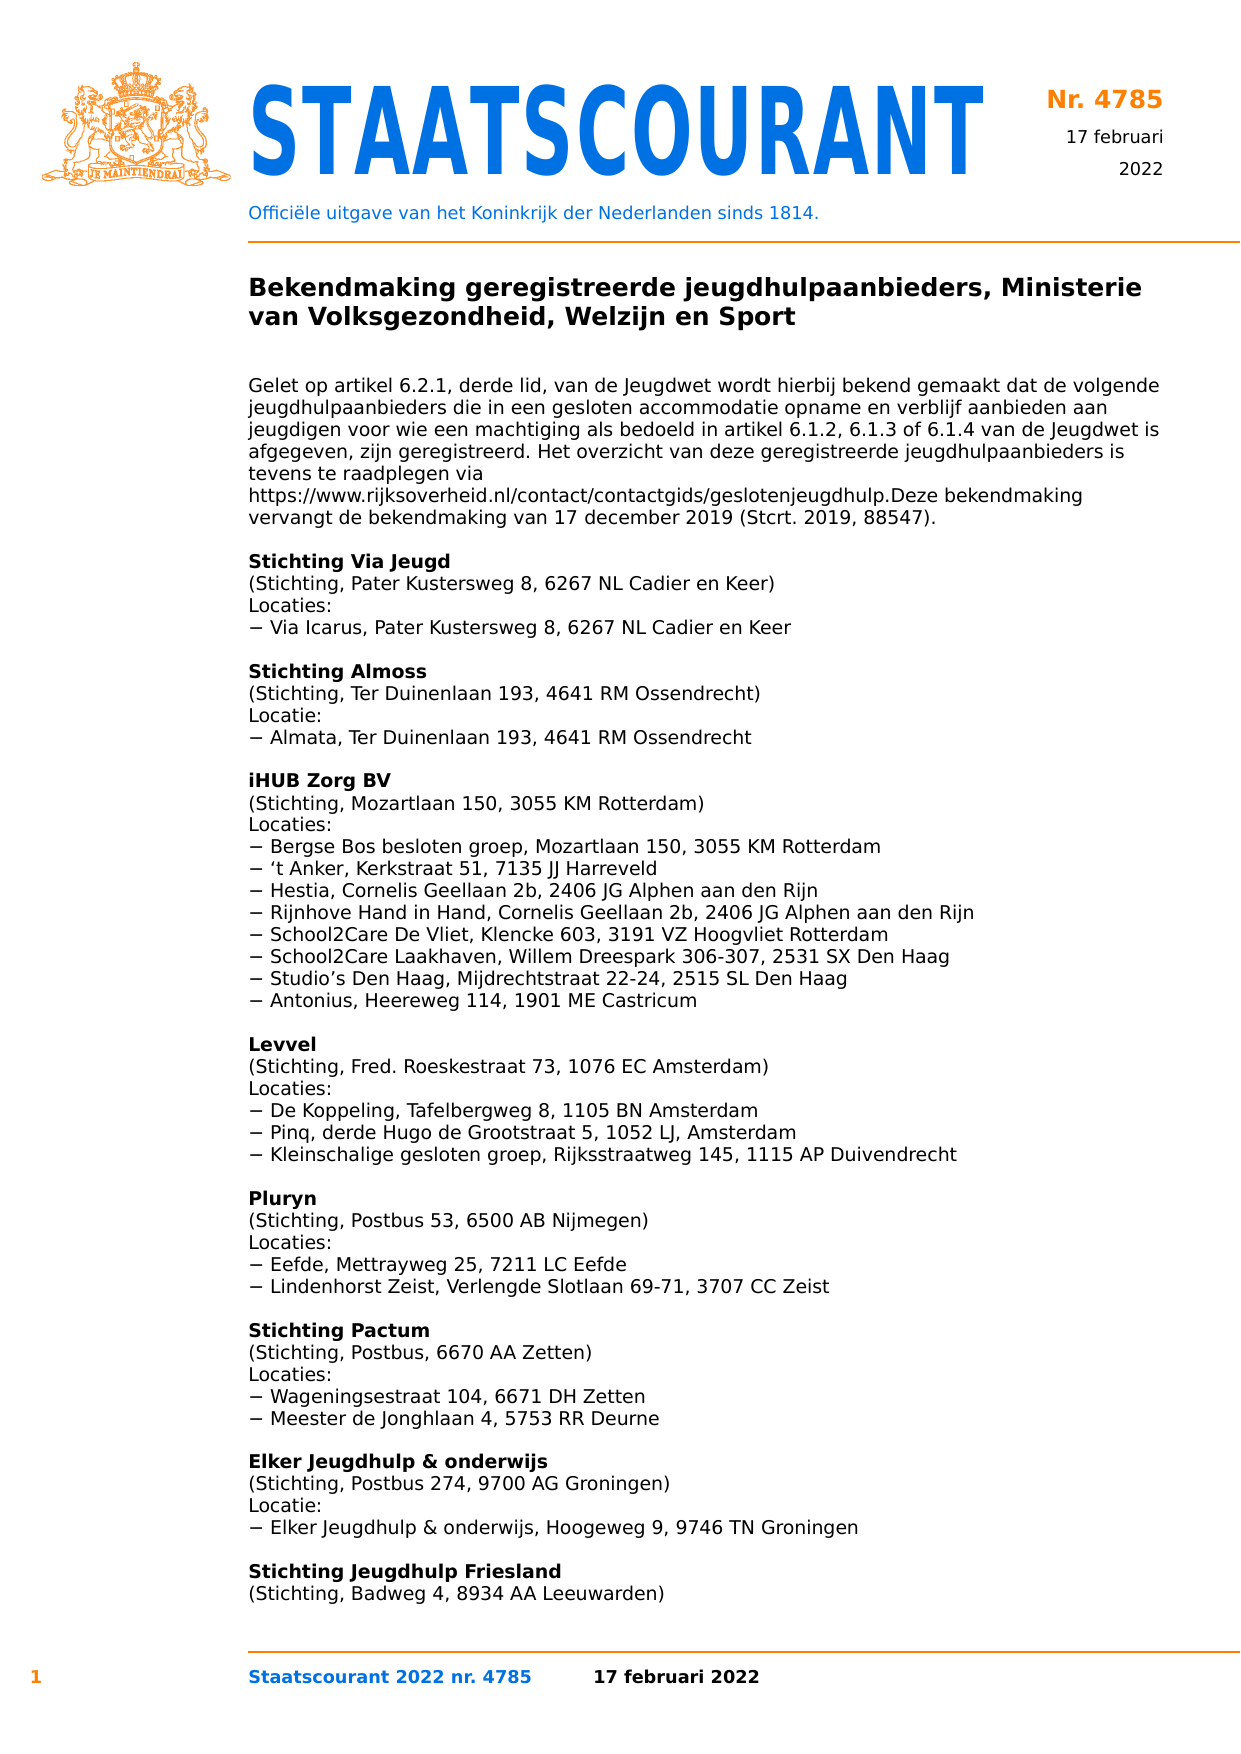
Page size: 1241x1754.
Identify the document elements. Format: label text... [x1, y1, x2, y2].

text (Stichting, Mozartlaan 150, 3055 KM Rotterdam) [248, 792, 1163, 814]
picture [41, 62, 231, 186]
table_cell Officiële uitgave van het Koninkrijk der Nederlanden sinds 1814. [248, 203, 1240, 241]
text Stichting Jeugdhulp Friesland [248, 1561, 1163, 1583]
text (Stichting, Postbus 53, 6500 AB Nijmegen) [248, 1210, 1163, 1232]
text − Rijnhove Hand in Hand, Cornelis Geellaan 2b, 2406 JG Alphen aan den Rijn [248, 902, 1163, 924]
text − Eefde, Mettrayweg 25, 7211 LC Eefde [248, 1254, 1163, 1276]
text Gelet op artikel 6.2.1, derde lid, van de Jeugdwet wordt hierbij bekend gemaakt dat de volgende jeugdhulpaanbieders die in een gesloten accommodatie opname en verblijf aanbieden aan jeugdigen voor wie een machtiging als bedoeld in artikel 6.1.2, 6.1.3 of 6.1.4 van de Jeugdwet is afgegeven, zijn geregistreerd. Het overzicht van deze geregistreerde jeugdhulpaanbieders is tevens te raadplegen via https://www.rijksoverheid.nl/contact/contactgids/geslotenjeugdhulp.Deze bekendmaking vervangt de bekendmaking van 17 december 2019 (Stcrt. 2019, 88547). [248, 375, 1163, 529]
text Stichting Almoss [248, 661, 1163, 683]
text − Kleinschalige gesloten groep, Rijksstraatweg 145, 1115 AP Duivendrecht [248, 1144, 1163, 1166]
text − Studio’s Den Haag, Mijdrechtstraat 22-24, 2515 SL Den Haag [248, 968, 1163, 990]
text Locaties: [248, 595, 1163, 617]
text Stichting Via Jeugd [248, 551, 1163, 573]
text − Via Icarus, Pater Kustersweg 8, 6267 NL Cadier en Keer [248, 617, 1163, 639]
text − School2Care Laakhaven, Willem Dreespark 306-307, 2531 SX Den Haag [248, 946, 1163, 968]
table_cell 2022 [998, 153, 1240, 203]
table_header [25, 62, 248, 241]
text Locatie: [248, 1495, 1163, 1517]
table_header STAATSCOURANT [248, 62, 998, 203]
text − Wageningsestraat 104, 6671 DH Zetten [248, 1386, 1163, 1407]
text − De Koppeling, Tafelbergweg 8, 1105 BN Amsterdam [248, 1100, 1163, 1122]
text − Hestia, Cornelis Geellaan 2b, 2406 JG Alphen aan den Rijn [248, 880, 1163, 902]
text Levvel [248, 1034, 1163, 1056]
text − Almata, Ter Duinenlaan 193, 4641 RM Ossendrecht [248, 727, 1163, 748]
text − Antonius, Heereweg 114, 1901 ME Castricum [248, 990, 1163, 1012]
text Locatie: [248, 704, 1163, 727]
text − ‘t Anker, Kerkstraat 51, 7135 JJ Harreveld [248, 858, 1163, 880]
text (Stichting, Ter Duinenlaan 193, 4641 RM Ossendrecht) [248, 683, 1163, 704]
text − Pinq, derde Hugo de Grootstraat 5, 1052 LJ, Amsterdam [248, 1122, 1163, 1144]
text iHUB Zorg BV [248, 770, 1163, 792]
text Locaties: [248, 1078, 1163, 1100]
text Elker Jeugdhulp & onderwijs [248, 1451, 1163, 1473]
text − Bergse Bos besloten groep, Mozartlaan 150, 3055 KM Rotterdam [248, 836, 1163, 858]
text − Lindenhorst Zeist, Verlengde Slotlaan 69-71, 3707 CC Zeist [248, 1276, 1163, 1298]
text Stichting Pactum [248, 1319, 1163, 1342]
text Locaties: [248, 1363, 1163, 1386]
text (Stichting, Pater Kustersweg 8, 6267 NL Cadier en Keer) [248, 573, 1163, 595]
table_header Nr. 4785 [998, 62, 1240, 121]
text Pluryn [248, 1188, 1163, 1210]
text − Meester de Jonghlaan 4, 5753 RR Deurne [248, 1407, 1163, 1429]
text (Stichting, Postbus 274, 9700 AG Groningen) [248, 1473, 1163, 1495]
text − School2Care De Vliet, Klencke 603, 3191 VZ Hoogvliet Rotterdam [248, 924, 1163, 946]
subtitle Bekendmaking geregistreerde jeugdhulpaanbieders, Ministerie van Volksgezondheid, Welzijn en Sport [248, 273, 1163, 331]
text Locaties: [248, 814, 1163, 836]
text Locaties: [248, 1232, 1163, 1254]
text (Stichting, Badweg 4, 8934 AA Leeuwarden) [248, 1583, 1163, 1605]
table_cell 17 februari [998, 121, 1240, 153]
text (Stichting, Fred. Roeskestraat 73, 1076 EC Amsterdam) [248, 1056, 1163, 1078]
text − Elker Jeugdhulp & onderwijs, Hoogeweg 9, 9746 TN Groningen [248, 1517, 1163, 1539]
text (Stichting, Postbus, 6670 AA Zetten) [248, 1342, 1163, 1363]
